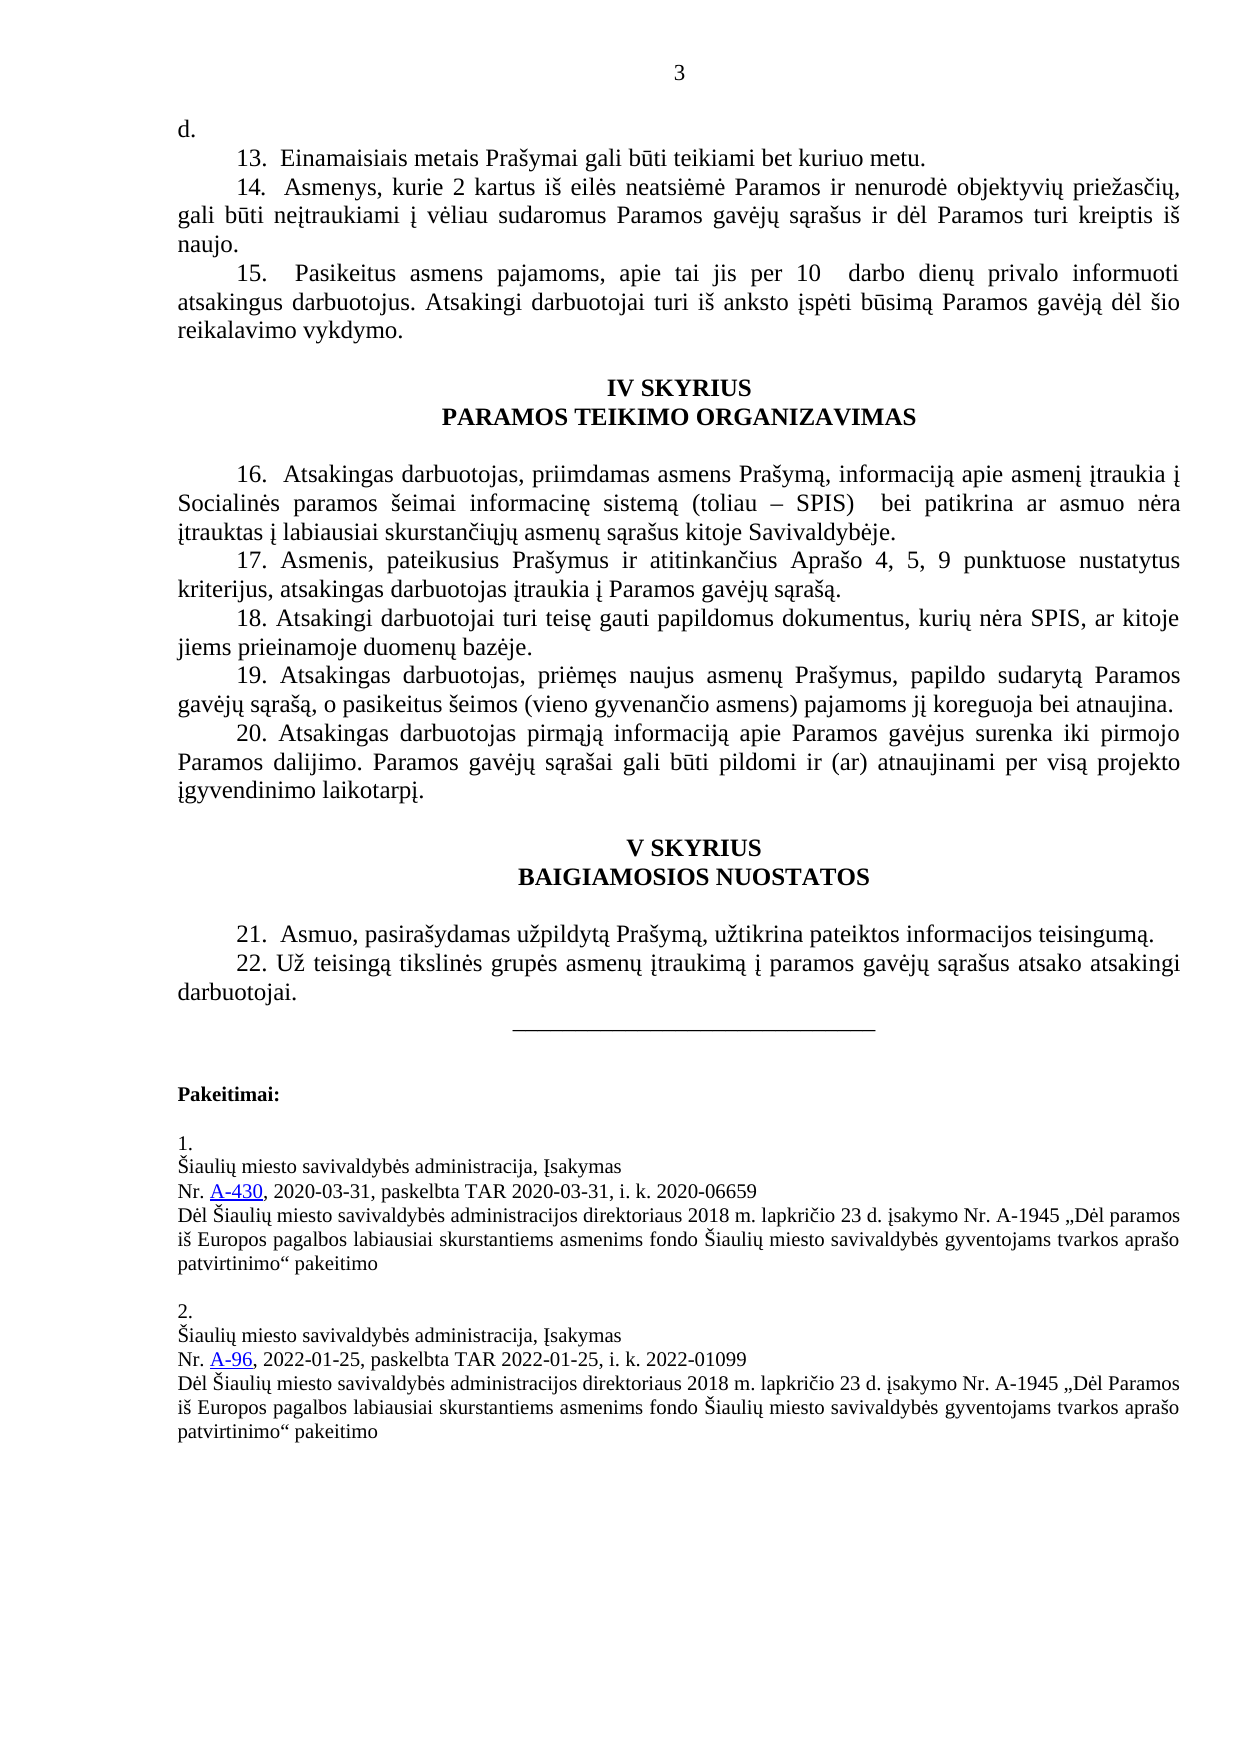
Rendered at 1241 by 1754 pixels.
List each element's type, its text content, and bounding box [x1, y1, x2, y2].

text 19. Atsakingas darbuotojas, priėmęs naujus asmenų Prašymus, papildo sudarytą Paramos gavėjų sąrašą, o pasikeitus šeimos (vieno gyvenančio asmens) pajamoms jį koreguoja bei atnaujina. [177, 660, 1181, 718]
text _____________________________ [177, 1005, 1181, 1034]
text 20. Atsakingas darbuotojas pirmąją informaciją apie Paramos gavėjus surenka iki pirmojo Paramos dalijimo. Paramos gavėjų sąrašai gali būti pildomi ir (ar) atnaujinami per visą projekto įgyvendinimo laikotarpį. [177, 718, 1181, 804]
text 17. Asmenis, pateikusius Prašymus ir atitinkančius Aprašo 4, 5, 9 punktuose nustatytus kriterijus, atsakingas darbuotojas įtraukia į Paramos gavėjų sąrašą. [177, 545, 1181, 603]
text 1. [177, 1130, 1181, 1154]
text BAIGIAMOSIOS NUOSTATOS [177, 862, 1181, 890]
text Nr. A-430, 2020-03-31, paskelbta TAR 2020-03-31, i. k. 2020-06659 [177, 1178, 1181, 1203]
text 16. Atsakingas darbuotojas, priimdamas asmens Prašymą, informaciją apie asmenį įtraukia į Socialinės paramos šeimai informacinę sistemą (toliau – SPIS) bei patikrina ar asmuo nėra įtrauktas į labiausiai skurstančiųjų asmenų sąrašus kitoje Savivaldybėje. [177, 459, 1181, 545]
text Šiaulių miesto savivaldybės administracija, Įsakymas [177, 1154, 1181, 1178]
text 14. Asmenys, kurie 2 kartus iš eilės neatsiėmė Paramos ir nenurodė objektyvių priežasčių, gali būti neįtraukiami į vėliau sudaromus Paramos gavėjų sąrašus ir dėl Paramos turi kreiptis iš naujo. [177, 172, 1181, 258]
text 21. Asmuo, pasirašydamas užpildytą Prašymą, užtikrina pateiktos informacijos teisingumą. [177, 919, 1181, 948]
text Šiaulių miesto savivaldybės administracija, Įsakymas [177, 1323, 1181, 1347]
text 18. Atsakingi darbuotojai turi teisę gauti papildomus dokumentus, kurių nėra SPIS, ar kitoje jiems prieinamoje duomenų bazėje. [177, 603, 1181, 660]
text 22. Už teisingą tikslinės grupės asmenų įtraukimą į paramos gavėjų sąrašus atsako atsakingi darbuotojai. [177, 948, 1181, 1005]
text Nr. A-96, 2022-01-25, paskelbta TAR 2022-01-25, i. k. 2022-01099 [177, 1347, 1181, 1371]
text 15. Pasikeitus asmens pajamoms, apie tai jis per 10 darbo dienų privalo informuoti atsakingus darbuotojus. Atsakingi darbuotojai turi iš anksto įspėti būsimą Paramos gavėją dėl šio reikalavimo vykdymo. [177, 258, 1181, 344]
text d. [177, 114, 1181, 143]
text Pakeitimai: [177, 1082, 1181, 1106]
text IV SKYRIUS [177, 373, 1181, 402]
text 13. Einamaisiais metais Prašymai gali būti teikiami bet kuriuo metu. [177, 143, 1181, 172]
text 2. [177, 1299, 1181, 1323]
text PARAMOS TEIKIMO ORGANIZAVIMAS [177, 402, 1181, 430]
text V SKYRIUS [177, 833, 1181, 862]
text Dėl Šiaulių miesto savivaldybės administracijos direktoriaus 2018 m. lapkričio 23 d. įsakymo Nr. A-1945 „Dėl paramos iš Europos pagalbos labiausiai skurstantiems asmenims fondo Šiaulių miesto savivaldybės gyventojams tvarkos aprašo patvirtinimo“ pakeitimo [177, 1203, 1181, 1275]
text Dėl Šiaulių miesto savivaldybės administracijos direktoriaus 2018 m. lapkričio 23 d. įsakymo Nr. A-1945 „Dėl Paramos iš Europos pagalbos labiausiai skurstantiems asmenims fondo Šiaulių miesto savivaldybės gyventojams tvarkos aprašo patvirtinimo“ pakeitimo [177, 1371, 1181, 1443]
